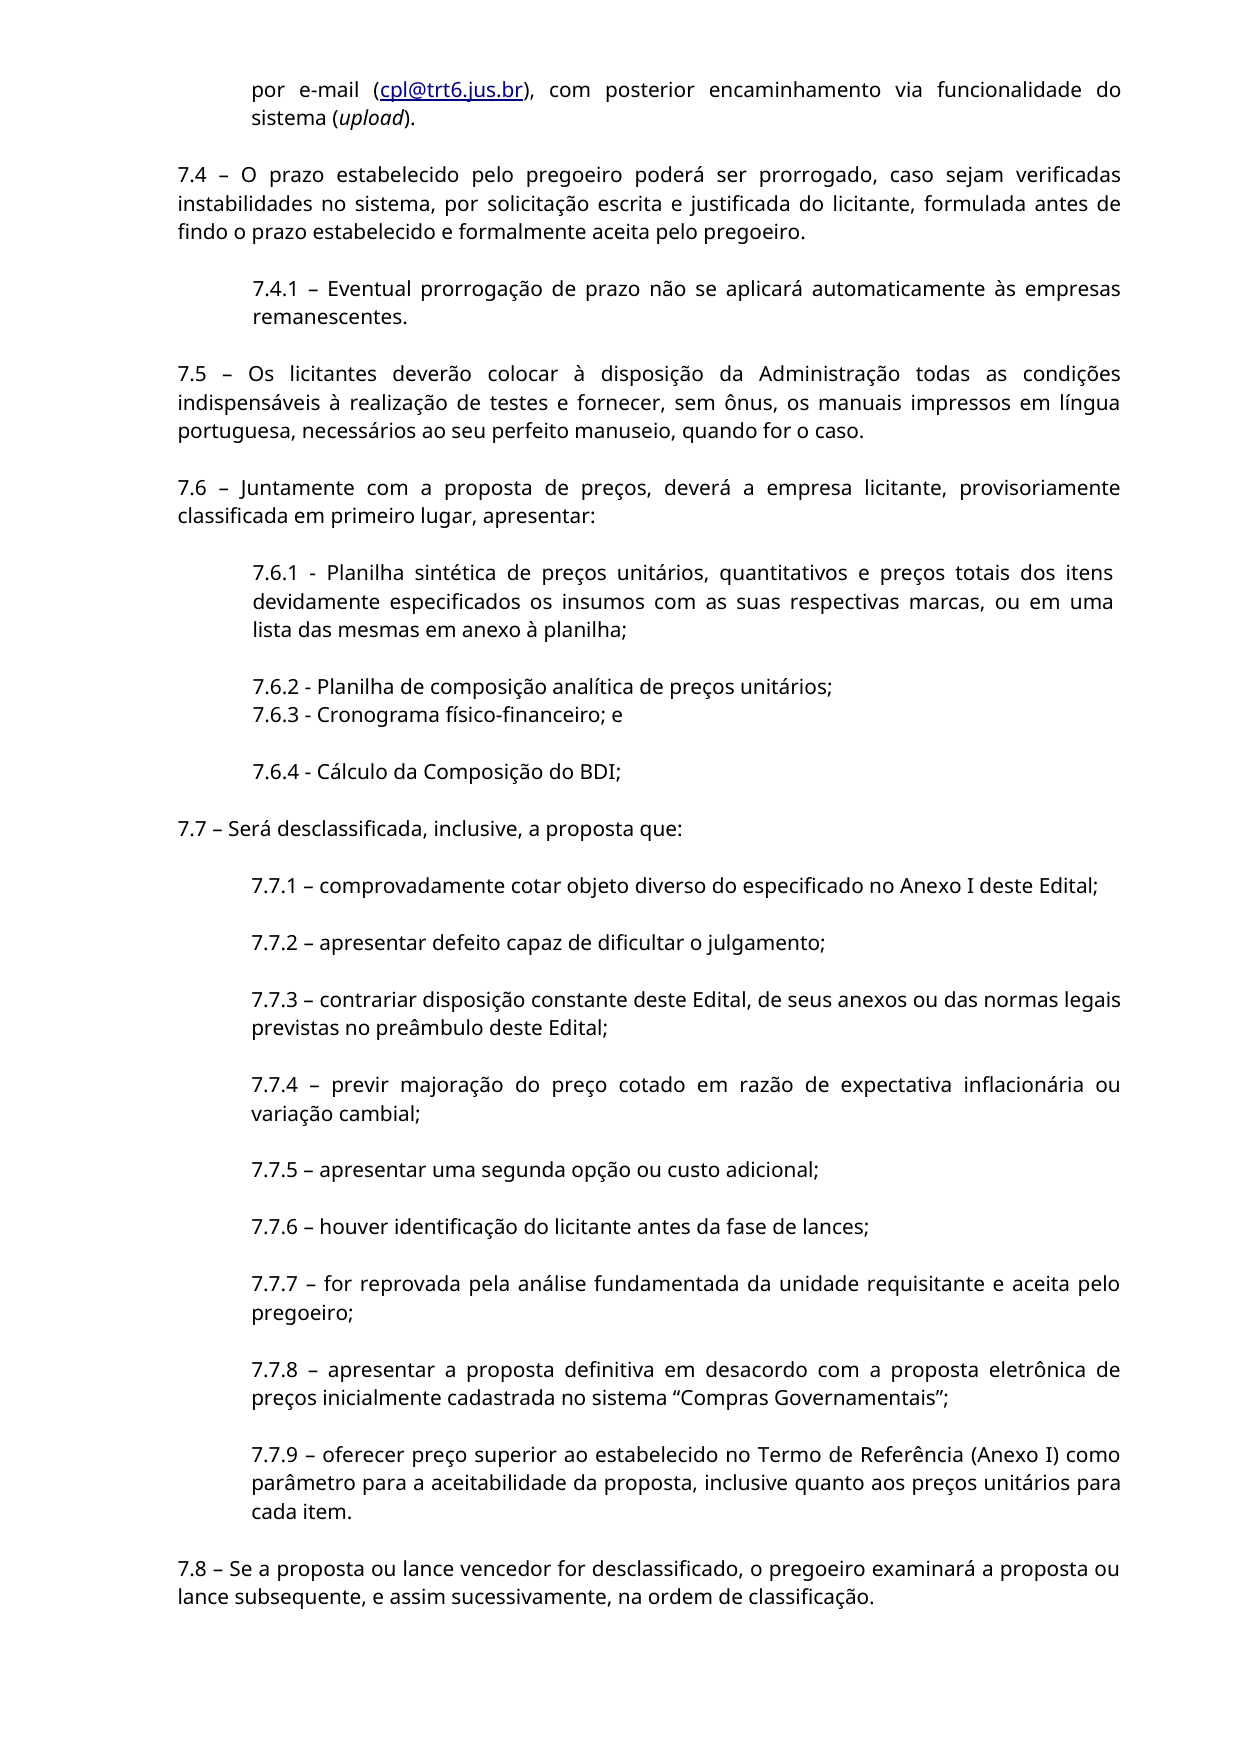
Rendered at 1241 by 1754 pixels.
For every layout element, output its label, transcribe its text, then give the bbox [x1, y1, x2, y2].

text 7.6.4 - Cálculo da Composição do BDI; [252, 757, 1137, 786]
text 7.6 – Juntamente com a proposta de preços, deverá a empresa licitante, provisoriamente classificada em primeiro lugar, apresentar: [177, 473, 1122, 530]
text 7.6.3 - Cronograma físico-financeiro; e [252, 701, 1137, 729]
text 7.4.1 – Eventual prorrogação de prazo não se aplicará automaticamente às empresas remanescentes. [252, 274, 1122, 331]
text 7.7.8 – apresentar a proposta definitiva em desacordo com a proposta eletrônica de preços inicialmente cadastrada no sistema “Compras Governamentais”; [251, 1355, 1122, 1412]
text 7.7.2 – apresentar defeito capaz de dificultar o julgamento; [251, 928, 1122, 957]
text 7.7.3 – contrariar disposição constante deste Edital, de seus anexos ou das normas legais previstas no preâmbulo deste Edital; [251, 985, 1122, 1042]
text 7.7 – Será desclassificada, inclusive, a proposta que: [177, 814, 1122, 843]
text 7.4 – O prazo estabelecido pelo pregoeiro poderá ser prorrogado, caso sejam verificadas instabilidades no sistema, por solicitação escrita e justificada do licitante, formulada antes de findo o prazo estabelecido e formalmente aceita pelo pregoeiro. [177, 160, 1122, 246]
text 7.6.1 - Planilha sintética de preços unitários, quantitativos e preços totais dos itens devidamente especificados os insumos com as suas respectivas marcas, ou em uma lista das mesmas em anexo à planilha; [252, 558, 1115, 644]
text 7.7.4 – previr majoração do preço cotado em razão de expectativa inflacionária ou variação cambial; [251, 1070, 1122, 1127]
text 7.5 – Os licitantes deverão colocar à disposição da Administração todas as condições indispensáveis à realização de testes e fornecer, sem ônus, os manuais impressos em língua portuguesa, necessários ao seu perfeito manuseio, quando for o caso. [177, 359, 1122, 445]
text 7.7.1 – comprovadamente cotar objeto diverso do especificado no Anexo I deste Edital; [251, 871, 1122, 900]
text 7.7.5 – apresentar uma segunda opção ou custo adicional; [251, 1156, 1122, 1184]
text por e-mail (cpl@trt6.jus.br), com posterior encaminhamento via funcionalidade do sistema (upload). [251, 75, 1122, 132]
text 7.7.9 – oferecer preço superior ao estabelecido no Termo de Referência (Anexo I) como parâmetro para a aceitabilidade da proposta, inclusive quanto aos preços unitários para cada item. [251, 1440, 1122, 1525]
text 7.7.6 – houver identificação do licitante antes da fase de lances; [251, 1212, 1122, 1241]
text 7.7.7 – for reprovada pela análise fundamentada da unidade requisitante e aceita pelo pregoeiro; [251, 1269, 1122, 1326]
text 7.8 – Se a proposta ou lance vencedor for desclassificado, o pregoeiro examinará a proposta ou lance subsequente, e assim sucessivamente, na ordem de classificação. [177, 1554, 1122, 1611]
text 7.6.2 - Planilha de composição analítica de preços unitários; [252, 672, 1137, 701]
